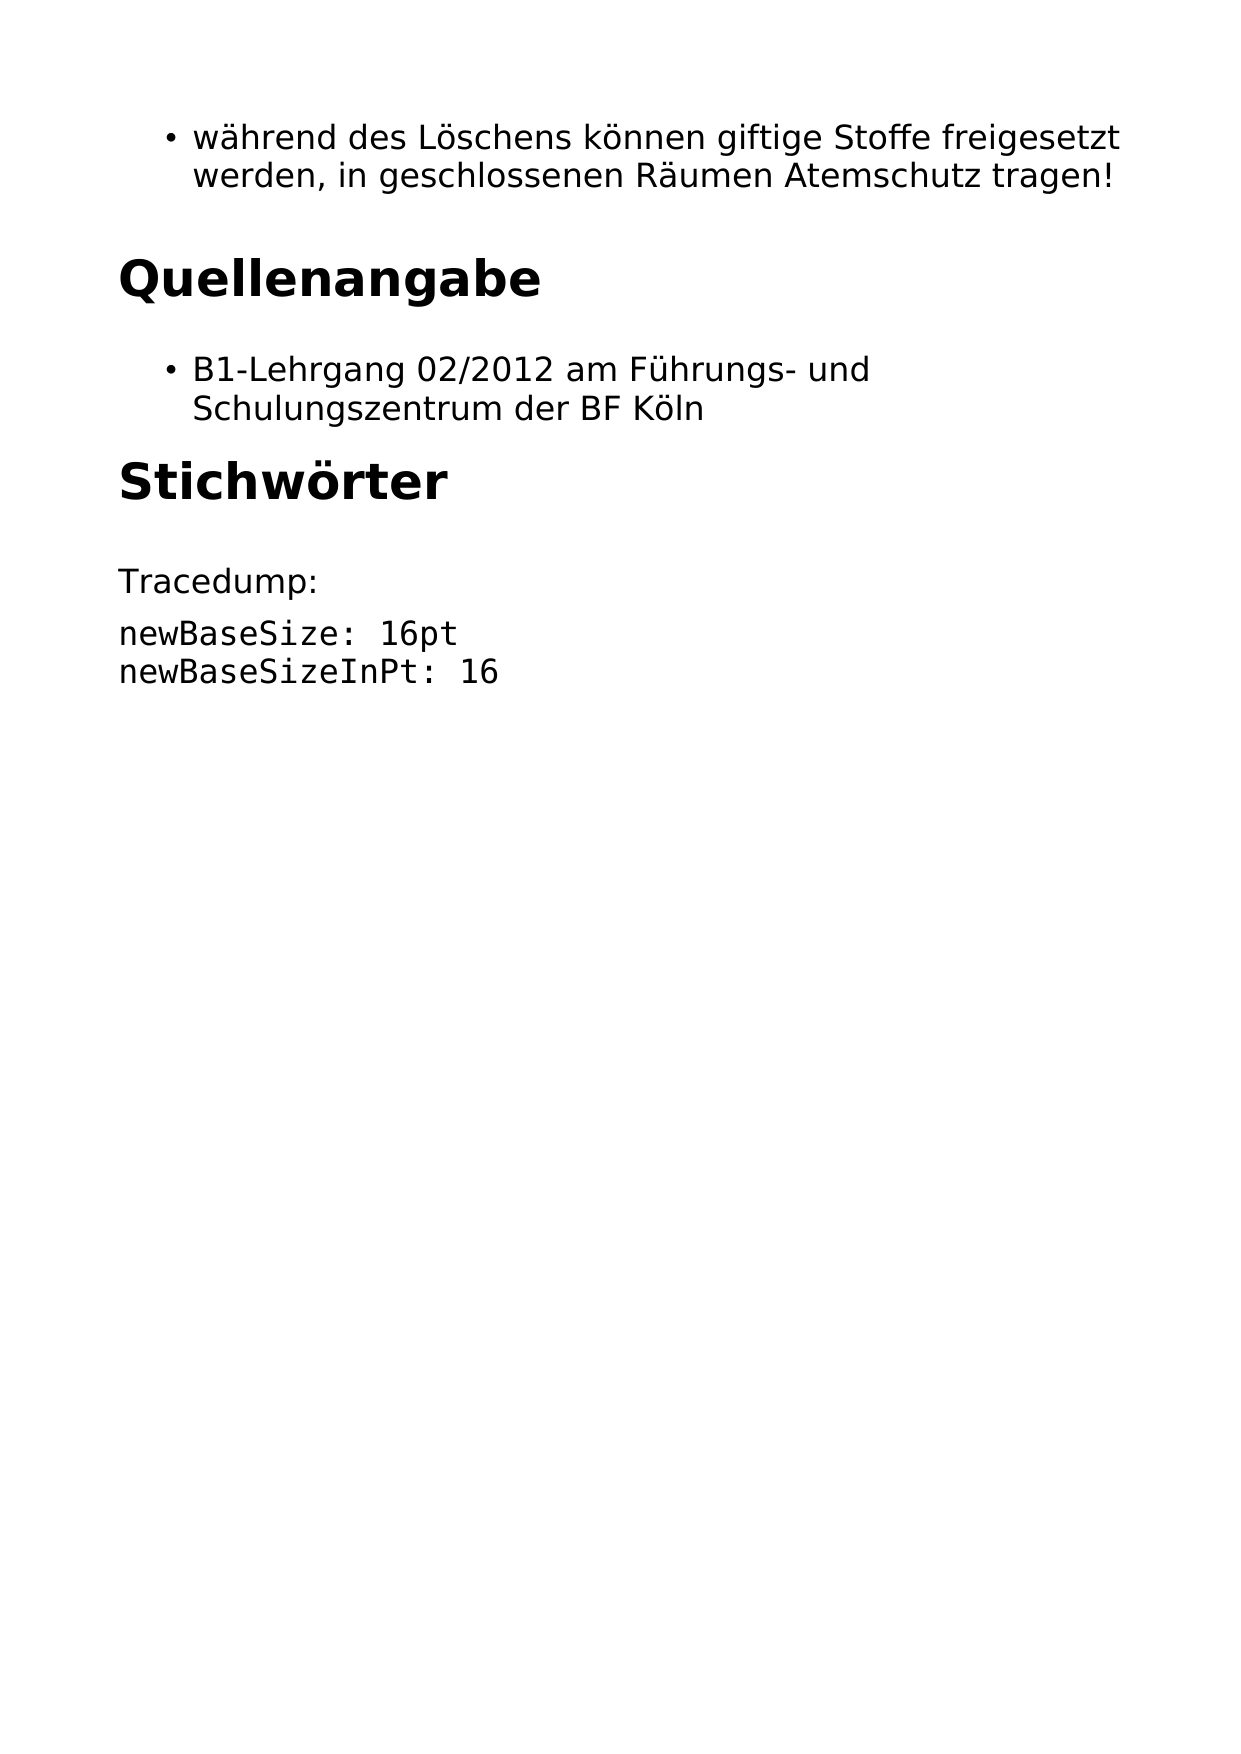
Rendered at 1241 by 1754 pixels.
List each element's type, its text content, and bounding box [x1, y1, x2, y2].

text newBaseSize: 16pt newBaseSizeInPt: 16 [118, 614, 1122, 692]
list B1-Lehrgang 02/2012 am Führungs- und Schulungszentrum der BF Köln [177, 351, 1122, 428]
subtitle Quellenangabe [118, 250, 1122, 308]
subtitle Stichwörter [118, 453, 1122, 511]
list während des Löschens können giftige Stoffe freigesetzt werden, in geschlossenen Räumen Atemschutz tragen! [177, 118, 1122, 196]
text Tracedump: [118, 524, 1122, 602]
